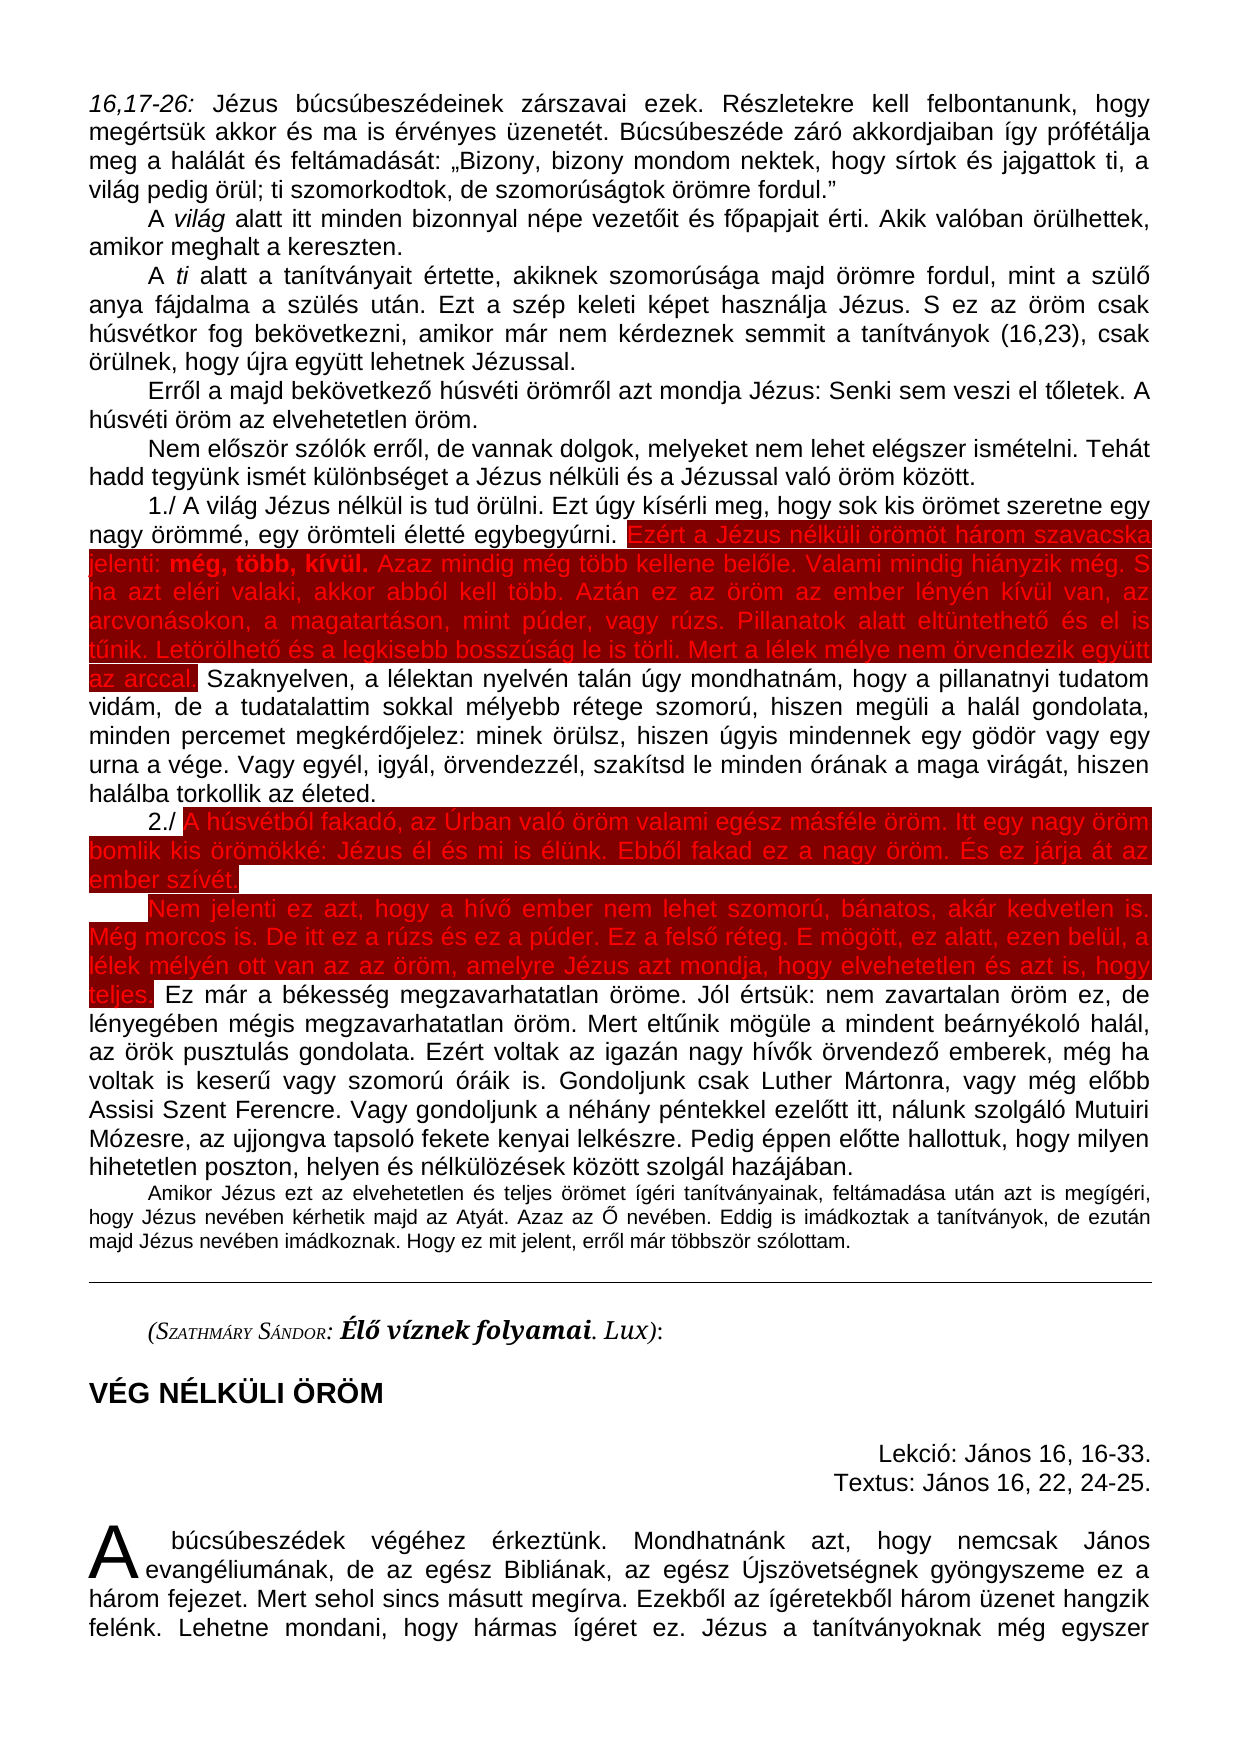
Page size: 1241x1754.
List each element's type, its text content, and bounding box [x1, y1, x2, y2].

text Erről a majd bekövetkező húsvéti örömről azt mondja Jézus: Senki sem veszi el tőletek. A húsvéti öröm az elvehetetlen öröm. [88, 376, 1152, 433]
text A ti alatt a tanítványait értette, akiknek szomorúsága majd örömre fordul, mint a szülő anya fájdalma a szülés után. Ezt a szép keleti képet használja Jézus. S ez az öröm csak húsvétkor fog bekövetkezni, amikor már nem kérdeznek semmit a tanítványok (16,23), csak örülnek, hogy újra együtt lehetnek Jézussal. [88, 261, 1152, 376]
text Nem jelenti ez azt, hogy a hívő ember nem lehet szomorú, bánatos, akár kedvetlen is. Még morcos is. De itt ez a rúzs és ez a púder. Ez a felső réteg. E mögött, ez alatt, ezen belül, a lélek mélyén ott van az az öröm, amelyre Jézus azt mondja, hogy elvehetetlen és azt is, hogy teljes. Ez már a békesség megzavarhatatlan öröme. Jól értsük: nem zavartalan öröm ez, de lényegében mégis megzavarhatatlan öröm. Mert eltűnik mögüle a mindent beárnyékoló halál, az örök pusztulás gondolata. Ezért voltak az igazán nagy hívők örvendező emberek, még ha voltak is keserű vagy szomorú óráik is. Gondoljunk csak Luther Mártonra, vagy még előbb Assisi Szent Ferencre. Vagy gondoljunk a néhány péntekkel ezelőtt itt, nálunk szolgáló Mutuiri Mózesre, az ujjongva tapsoló fekete kenyai lelkészre. Pedig éppen előtte hallottuk, hogy milyen hihetetlen poszton, helyen és nélkülözések között szolgál hazájában. [88, 893, 1152, 1181]
text 16,17-26: Jézus búcsúbeszédeinek zárszavai ezek. Részletekre kell felbontanunk, hogy megértsük akkor és ma is érvényes üzenetét. Búcsúbeszéde záró akkordjaiban így prófétálja meg a halálát és feltámadását: „Bizony, bizony mondom nektek, hogy sírtok és jajgattok ti, a világ pedig örül; ti szomorkodtok, de szomorúságtok örömre fordul.” [88, 88, 1152, 203]
text Lekció: János 16, 16-33. Textus: János 16, 22, 24-25. [88, 1439, 1152, 1497]
text (Szathmáry Sándor: Élő víznek folyamai. Lux): [88, 1313, 1152, 1347]
text A búcsúbeszédek végéhez érkeztünk. Mondhatnánk azt, hogy nemcsak János evangéliumának, de az egész Bibliának, az egész Újszövetségnek gyöngyszeme ez a három fejezet. Mert sehol sincs másutt megírva. Ezekből az ígéretekből három üzenet hangzik felénk. Lehetne mondani, hogy hármas ígéret ez. Jézus a tanítványoknak még egyszer [88, 1526, 1152, 1641]
text A világ alatt itt minden bizonnyal népe vezetőit és főpapjait érti. Akik valóban örülhettek, amikor meghalt a kereszten. [88, 203, 1152, 261]
text VÉG NÉLKÜLI ÖRÖM [88, 1376, 1152, 1410]
text Nem először szólók erről, de vannak dolgok, melyeket nem lehet elégszer ismételni. Tehát hadd tegyünk ismét különbséget a Jézus nélküli és a Jézussal való öröm között. [88, 433, 1152, 491]
text 2./ A húsvétból fakadó, az Úrban való öröm valami egész másféle öröm. Itt egy nagy öröm bomlik kis örömökké: Jézus él és mi is élünk. Ebből fakad ez a nagy öröm. És ez járja át az ember szívét. [88, 807, 1152, 893]
text 1./ A világ Jézus nélkül is tud örülni. Ezt úgy kísérli meg, hogy sok kis örömet szeretne egy nagy örömmé, egy örömteli életté egybegyúrni. Ezért a Jézus nélküli örömöt három szavacska jelenti: még, több, kívül. Azaz mindig még több kellene belőle. Valami mindig hiányzik még. S ha azt eléri valaki, akkor abból kell több. Aztán ez az öröm az ember lényén kívül van, az arcvonásokon, a magatartáson, mint púder, vagy rúzs. Pillanatok alatt eltüntethető és el is tűnik. Letörölhető és a legkisebb bosszúság le is törli. Mert a lélek mélye nem örvendezik együtt az arccal. Szaknyelven, a lélektan nyelvén talán úgy mondhatnám, hogy a pillanatnyi tudatom vidám, de a tudatalattim sokkal mélyebb rétege szomorú, hiszen megüli a halál gondolata, minden percemet megkérdőjelez: minek örülsz, hiszen úgyis mindennek egy gödör vagy egy urna a vége. Vagy egyél, igyál, örvendezzél, szakítsd le minden órának a maga virágát, hiszen halálba torkollik az életed. [88, 491, 1152, 807]
text Amikor Jézus ezt az elvehetetlen és teljes örömet ígéri tanítványainak, feltámadása után azt is megígéri, hogy Jézus nevében kérhetik majd az Atyát. Azaz az Ő nevében. Eddig is imádkoztak a tanítványok, de ezután majd Jézus nevében imádkoznak. Hogy ez mit jelent, erről már többször szólottam. [88, 1181, 1152, 1253]
